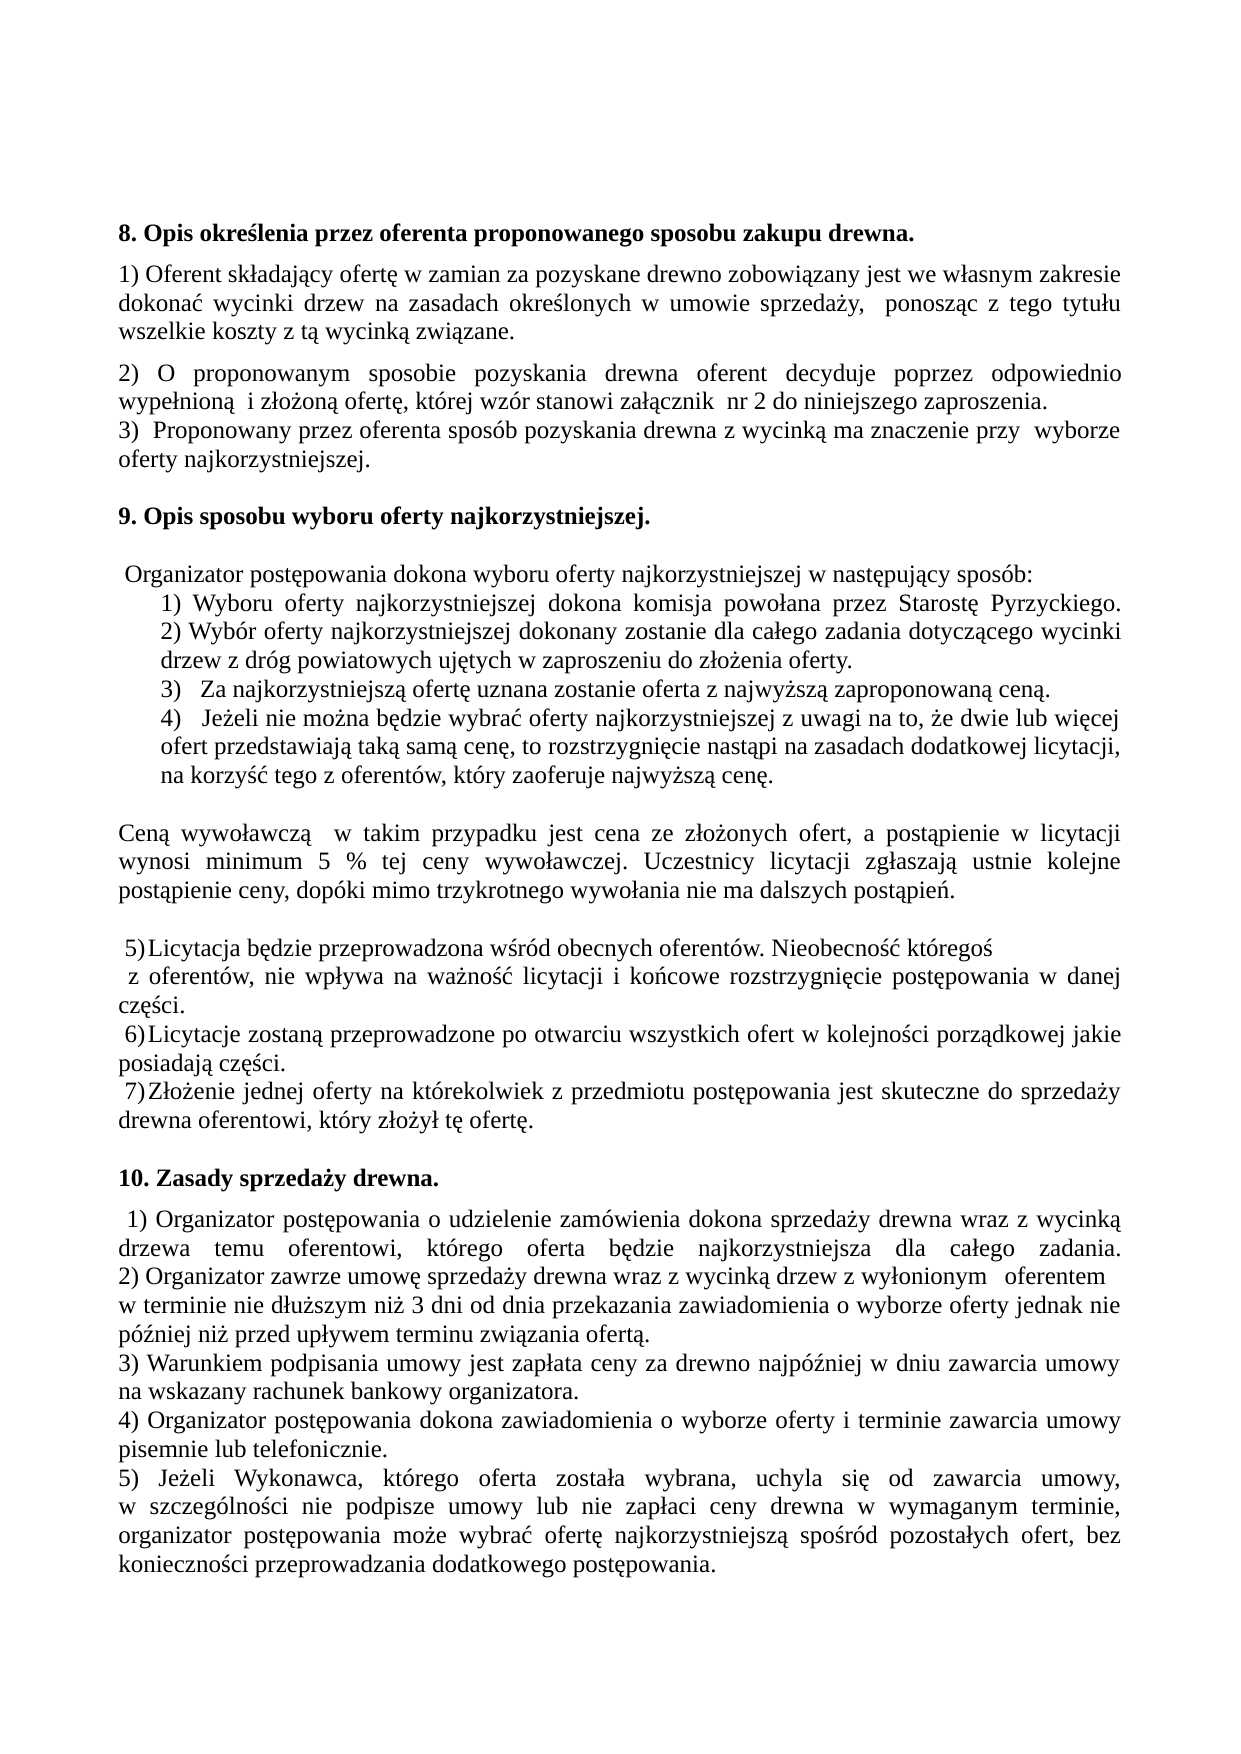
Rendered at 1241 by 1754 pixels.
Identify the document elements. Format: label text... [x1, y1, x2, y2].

text 6) Licytacje zostaną przeprowadzone po otwarciu wszystkich ofert w kolejności porządkowej jakie posiadają części. [118, 1019, 1122, 1076]
text 5) Licytacja będzie przeprowadzona wśród obecnych oferentów. Nieobecność któregoś [118, 933, 1122, 961]
text 3) Za najkorzystniejszą ofertę uznana zostanie oferta z najwyższą zaproponowaną ceną. [160, 674, 1122, 703]
text z oferentów, nie wpływa na ważność licytacji i końcowe rozstrzygnięcie postępowania w danej części. [118, 961, 1122, 1019]
text 5) Jeżeli Wykonawca, którego oferta została wybrana, uchyla się od zawarcia umowy, w szczególności nie podpisze umowy lub nie zapłaci ceny drewna w wymaganym terminie, organizator postępowania może wybrać ofertę najkorzystniejszą spośród pozostałych ofert, bez konieczności przeprowadzania dodatkowego postępowania. [118, 1463, 1122, 1578]
text 4) Jeżeli nie można będzie wybrać oferty najkorzystniejszej z uwagi na to, że dwie lub więcej ofert przedstawiają taką samą cenę, to rozstrzygnięcie nastąpi na zasadach dodatkowej licytacji, na korzyść tego z oferentów, który zaoferuje najwyższą cenę. [160, 703, 1122, 789]
text 1) Oferent składający ofertę w zamian za pozyskane drewno zobowiązany jest we własnym zakresie dokonać wycinki drzew na zasadach określonych w umowie sprzedaży, ponosząc z tego tytułu wszelkie koszty z tą wycinką związane. [118, 259, 1122, 345]
text Organizator postępowania dokona wyboru oferty najkorzystniejszej w następujący sposób: [118, 559, 1122, 588]
text 1) Wyboru oferty najkorzystniejszej dokona komisja powołana przez Starostę Pyrzyckiego. 2) Wybór oferty najkorzystniejszej dokonany zostanie dla całego zadania dotyczącego wycinki drzew z dróg powiatowych ujętych w zaproszeniu do złożenia oferty. [160, 588, 1122, 674]
text 7) Złożenie jednej oferty na którekolwiek z przedmiotu postępowania jest skuteczne do sprzedaży drewna oferentowi, który złożył tę ofertę. [118, 1076, 1122, 1134]
text Ceną wywoławczą w takim przypadku jest cena ze złożonych ofert, a postąpienie w licytacji wynosi minimum 5 % tej ceny wywoławczej. Uczestnicy licytacji zgłaszają ustnie kolejne postąpienie ceny, dopóki mimo trzykrotnego wywołania nie ma dalszych postąpień. [118, 818, 1122, 933]
text 3) Proponowany przez oferenta sposób pozyskania drewna z wycinką ma znaczenie przy wyborze oferty najkorzystniejszej. [118, 415, 1122, 473]
text 8. Opis określenia przez oferenta proponowanego sposobu zakupu drewna. [118, 218, 1122, 246]
text 1) Organizator postępowania o udzielenie zamówienia dokona sprzedaży drewna wraz z wycinką drzewa temu oferentowi, którego oferta będzie najkorzystniejsza dla całego zadania. 2) Organizator zawrze umowę sprzedaży drewna wraz z wycinką drzew z wyłonionym oferentem w terminie nie dłuższym niż 3 dni od dnia przekazania zawiadomienia o wyborze oferty jednak nie później niż przed upływem terminu związania ofertą. [118, 1204, 1122, 1348]
text 10. Zasady sprzedaży drewna. [118, 1163, 1122, 1191]
text 3) Warunkiem podpisania umowy jest zapłata ceny za drewno najpóźniej w dniu zawarcia umowy na wskazany rachunek bankowy organizatora. [118, 1348, 1122, 1405]
text 9. Opis sposobu wyboru oferty najkorzystniejszej. [118, 501, 1122, 530]
text 4) Organizator postępowania dokona zawiadomienia o wyborze oferty i terminie zawarcia umowy pisemnie lub telefonicznie. [118, 1405, 1122, 1463]
text 2) O proponowanym sposobie pozyskania drewna oferent decyduje poprzez odpowiednio wypełnioną i złożoną ofertę, której wzór stanowi załącznik nr 2 do niniejszego zaproszenia. [118, 358, 1122, 415]
